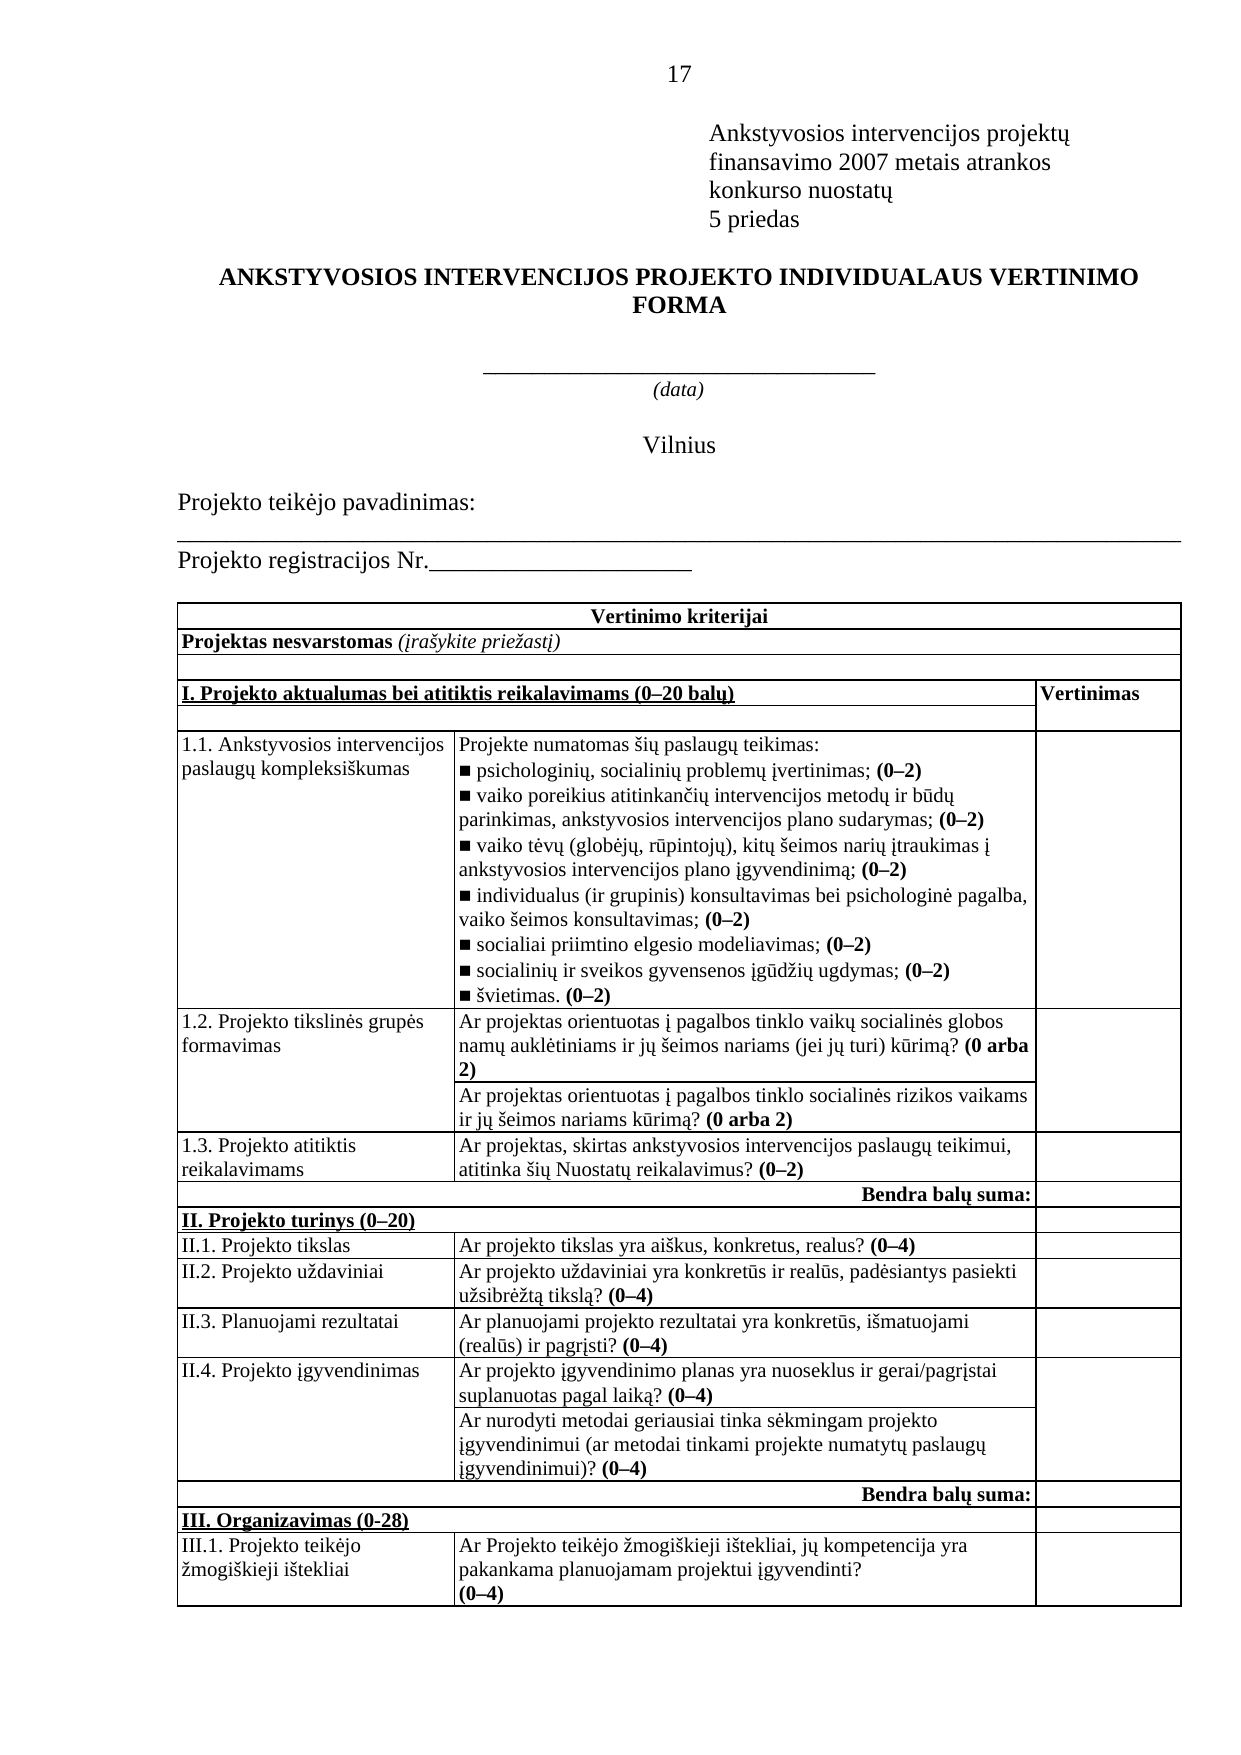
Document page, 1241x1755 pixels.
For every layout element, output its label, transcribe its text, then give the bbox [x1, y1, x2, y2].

text finansavimo 2007 metais atrankos [177, 147, 1181, 176]
table_cell II.3. Planuojami rezultatai [178, 1309, 454, 1357]
table_cell [1037, 1133, 1180, 1181]
table_cell ■ psichologinių, socialinių problemų įvertinimas; (0–2) [455, 756, 1035, 782]
table_cell [1037, 1358, 1180, 1480]
table_cell [1037, 732, 1180, 1007]
table_cell ■ vaiko poreikius atitinkančių intervencijos metodų ir būdų parinkimas, ankstyvosios intervencijos plano sudarymas; (0–2) [455, 782, 1035, 831]
table_cell [1037, 705, 1180, 730]
text ANKSTYVOSIOS INTERVENCIJOS PROJEKTO INDIVIDUALAUS VERTINIMO FORMA [177, 262, 1181, 319]
table_cell [1037, 1309, 1180, 1357]
text (data) [177, 377, 1181, 401]
table_cell [1037, 1009, 1180, 1131]
table_cell ■ individualus (ir grupinis) konsultavimas bei psichologinė pagalba, vaiko šeimos konsultavimas; (0–2) [455, 881, 1035, 931]
table_cell II.4. Projekto įgyvendinimas [178, 1358, 454, 1480]
table_cell ■ socialinių ir sveikos gyvensenos įgūdžių ugdymas; (0–2) [455, 956, 1035, 982]
text Projekto teikėjo pavadinimas: [177, 487, 1181, 516]
table_cell ■ vaiko tėvų (globėjų, rūpintojų), kitų šeimos narių įtraukimas į ankstyvosios intervencijos plano įgyvendinimą; (0–2) [455, 831, 1035, 881]
table_cell [1037, 1533, 1180, 1605]
table_cell 1.1. Ankstyvosios intervencijos paslaugų kompleksiškumas [178, 732, 454, 1007]
text 5 priedas [177, 204, 1181, 233]
table_cell II.2. Projekto uždaviniai [178, 1259, 454, 1307]
table_cell [1037, 1259, 1180, 1307]
table_cell ■ socialiai priimtino elgesio modeliavimas; (0–2) [455, 931, 1035, 956]
table_cell ■ švietimas. (0–2) [455, 982, 1035, 1007]
text Ankstyvosios intervencijos projektų [177, 118, 1181, 147]
table_cell 1.2. Projekto tikslinės grupės formavimas [178, 1009, 454, 1131]
text konkurso nuostatų [177, 176, 1181, 204]
text Vilnius [177, 430, 1181, 458]
table_cell III.1. Projekto teikėjo žmogiškieji ištekliai [178, 1533, 454, 1605]
text Projekto registracijos Nr._____________________ [177, 545, 1181, 573]
